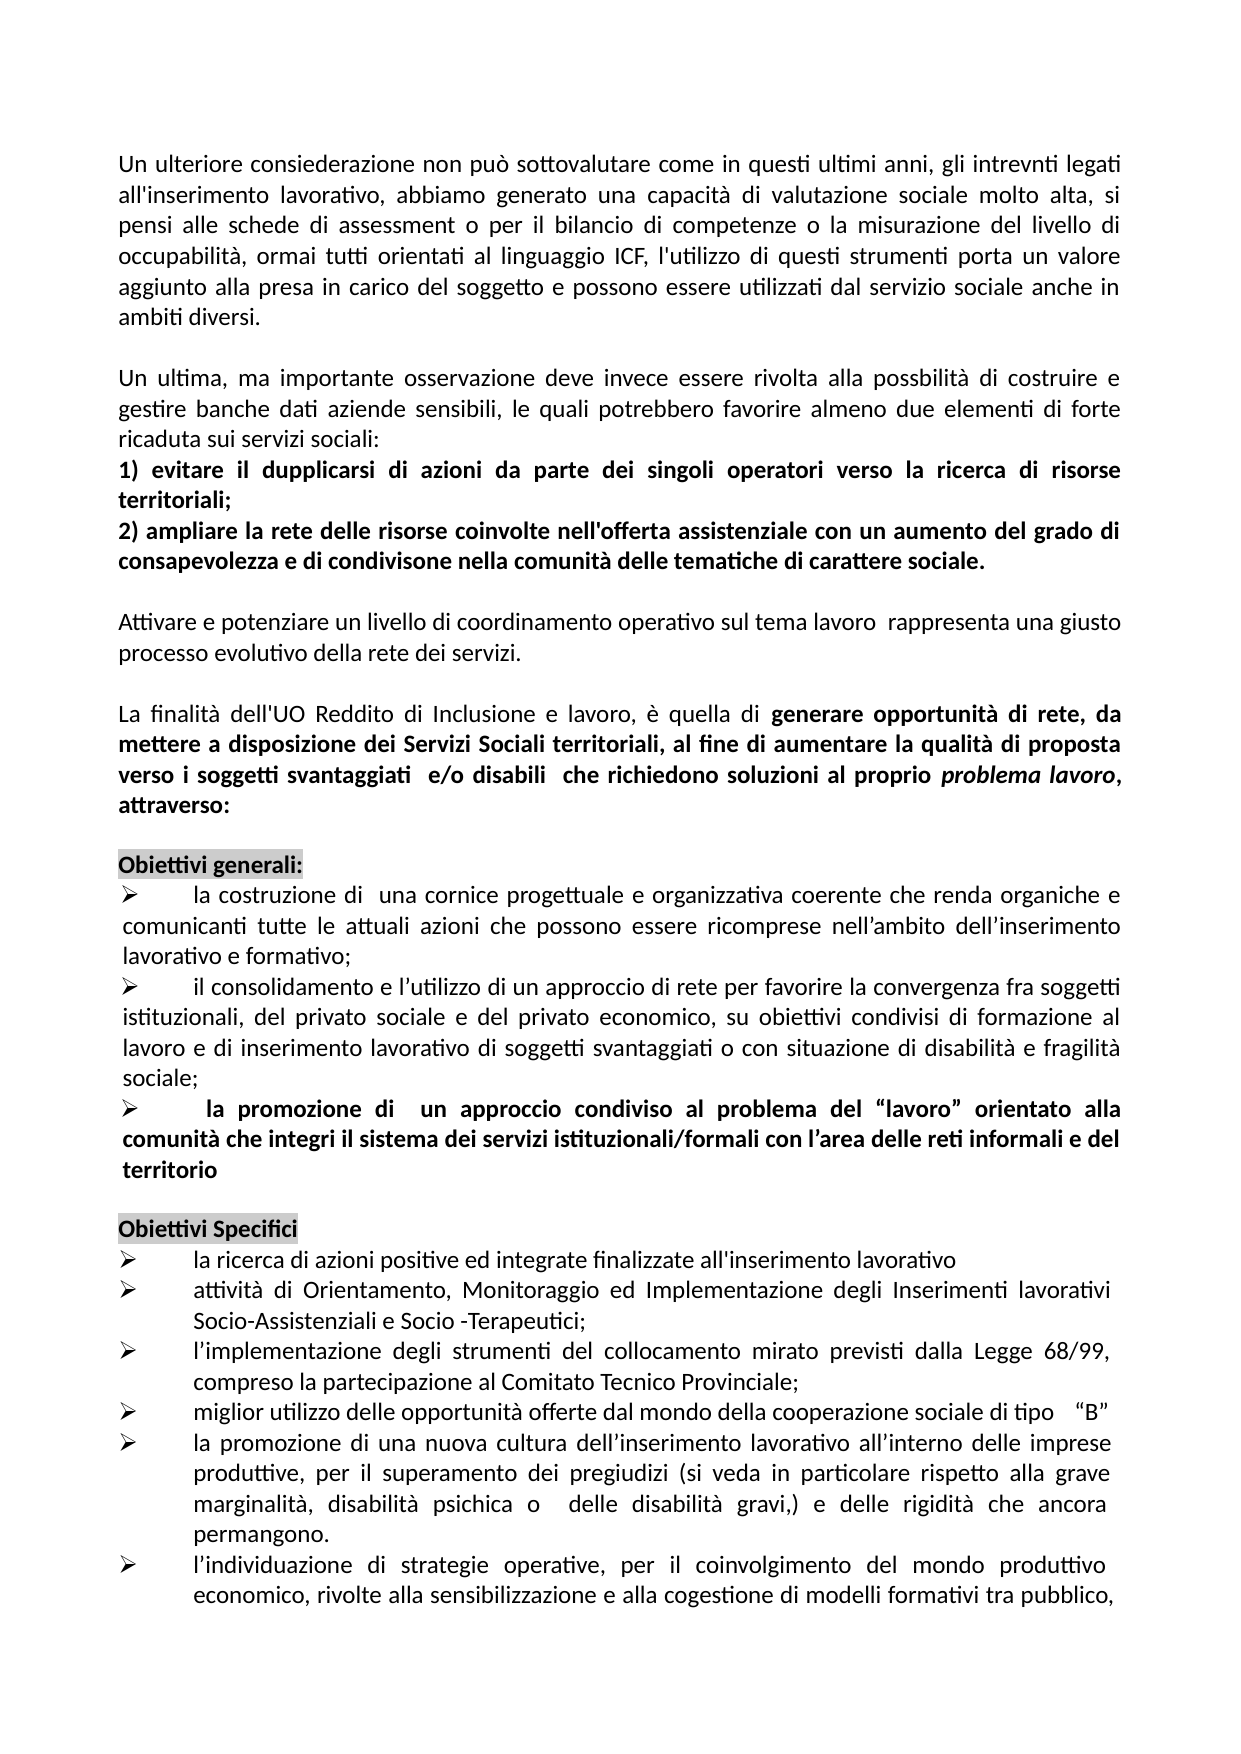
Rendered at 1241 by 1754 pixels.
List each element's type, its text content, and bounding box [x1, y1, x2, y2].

list il consolidamento e l’utilizzo di un approccio di rete per favorire la convergenza fra soggetti istituzionali, del privato sociale e del privato economico, su obiettivi condivisi di formazione al lavoro e di inserimento lavorativo di soggetti svantaggiati o con situazione di disabilità e fragilità sociale; [120, 971, 1122, 1093]
list la promozione di un approccio condiviso al problema del “lavoro” orientato alla comunità che integri il sistema dei servizi istituzionali/formali con l’area delle reti informali e del territorio [120, 1093, 1122, 1184]
list la costruzione di una cornice progettuale e organizzativa coerente che renda organiche e comunicanti tutte le attuali azioni che possono essere ricomprese nell’ambito dell’inserimento lavorativo e formativo; [120, 879, 1122, 971]
text Un ultima, ma importante osservazione deve invece essere rivolta alla possbilità di costruire e gestire banche dati aziende sensibili, le quali potrebbero favorire almeno due elementi di forte ricaduta sui servizi sociali: [118, 362, 1122, 454]
text 1) evitare il dupplicarsi di azioni da parte dei singoli operatori verso la ricerca di risorse territoriali; [118, 454, 1122, 515]
text Obiettivi Specifici [118, 1213, 1122, 1244]
list la ricerca di azioni positive ed integrate finalizzate all'inserimento lavorativo [118, 1244, 1122, 1274]
list attività di Orientamento, Monitoraggio ed Implementazione degli Inserimenti lavorativi Socio-Assistenziali e Socio -Terapeutici; [118, 1274, 1122, 1335]
list l’implementazione degli strumenti del collocamento mirato previsti dalla Legge 68/99, compreso la partecipazione al Comitato Tecnico Provinciale; [118, 1335, 1122, 1396]
text Attivare e potenziare un livello di coordinamento operativo sul tema lavoro rappresenta una giusto processo evolutivo della rete dei servizi. [118, 606, 1122, 667]
text Un ulteriore consiederazione non può sottovalutare come in questi ultimi anni, gli intrevnti legati all'inserimento lavorativo, abbiamo generato una capacità di valutazione sociale molto alta, si pensi alle schede di assessment o per il bilancio di competenze o la misurazione del livello di occupabilità, ormai tutti orientati al linguaggio ICF, l'utilizzo di questi strumenti porta un valore aggiunto alla presa in carico del soggetto e possono essere utilizzati dal servizio sociale anche in ambiti diversi. [118, 149, 1122, 332]
text La finalità dell'UO Reddito di Inclusione e lavoro, è quella di generare opportunità di rete, da mettere a disposizione dei Servizi Sociali territoriali, al fine di aumentare la qualità di proposta verso i soggetti svantaggiati e/o disabili che richiedono soluzioni al proprio problema lavoro, attraverso: [118, 698, 1122, 820]
list miglior utilizzo delle opportunità offerte dal mondo della cooperazione sociale di tipo “B” [118, 1396, 1122, 1427]
list la promozione di una nuova cultura dell’inserimento lavorativo all’interno delle imprese produttive, per il superamento dei pregiudizi (si veda in particolare rispetto alla grave marginalità, disabilità psichica o delle disabilità gravi,) e delle rigidità che ancora permangono. [118, 1427, 1122, 1549]
text 2) ampliare la rete delle risorse coinvolte nell'offerta assistenziale con un aumento del grado di consapevolezza e di condivisone nella comunità delle tematiche di carattere sociale. [118, 515, 1122, 576]
text Obiettivi generali: [118, 849, 1122, 879]
list l’individuazione di strategie operative, per il coinvolgimento del mondo produttivo economico, rivolte alla sensibilizzazione e alla cogestione di modelli formativi tra pubblico, [118, 1549, 1122, 1610]
